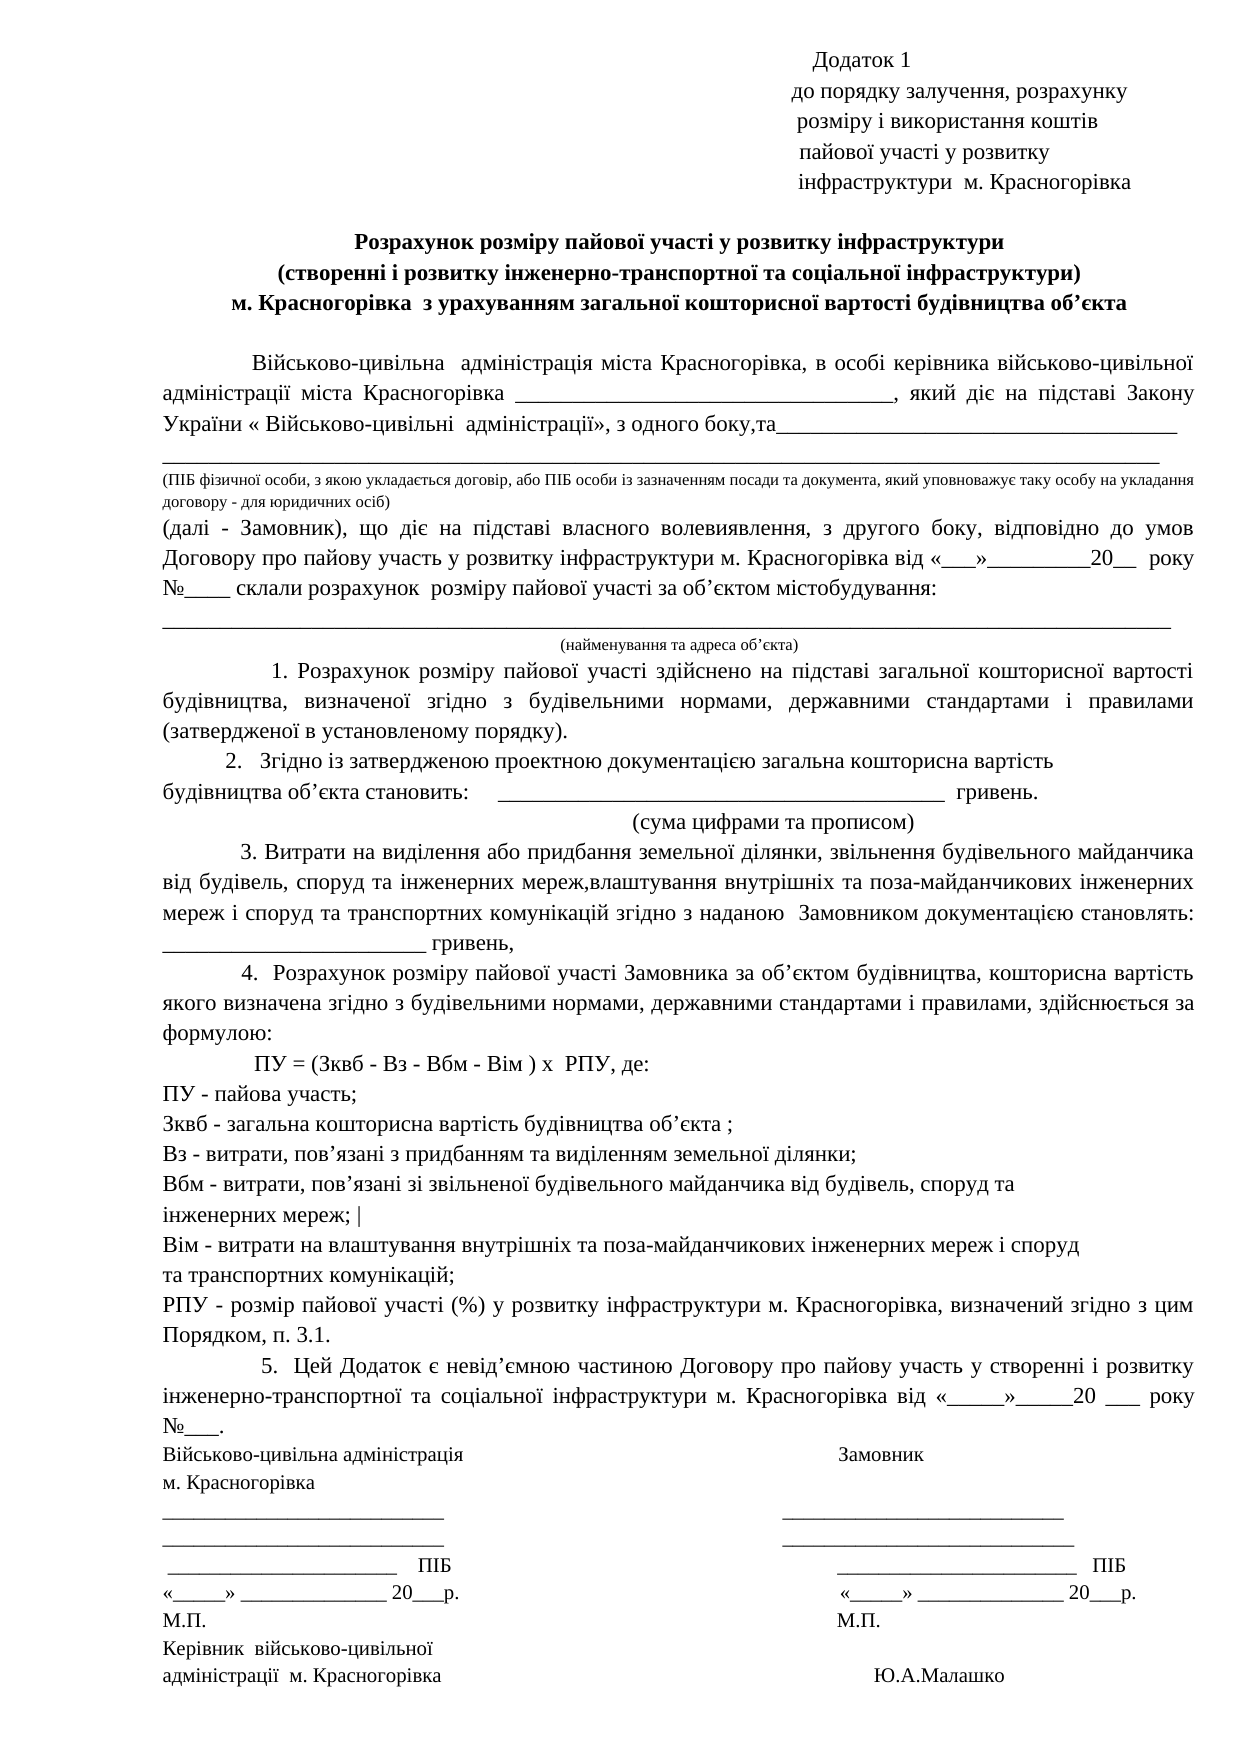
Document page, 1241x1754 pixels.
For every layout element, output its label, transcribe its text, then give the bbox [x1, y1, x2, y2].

text ПУ = (Зквб - Вз - Вбм - Вім ) х РПУ, де: [162, 1049, 1196, 1076]
text 5. Цей Додаток є невід’ємною частиною Договору про пайову участь у створенні і розвитку інженерно-транспортної та соціальної інфраструктури м. Красногорівка від «_____»_____20 ___ року №___. [162, 1352, 1196, 1438]
text м. Красногорівка [162, 1470, 1196, 1494]
text Вім - витрати на влаштування внутрішніх та поза-майданчикових інженерних мереж і споруд [162, 1231, 1196, 1257]
text Вз - витрати, пов’язані з придбанням та виділенням земельної ділянки; [162, 1140, 1196, 1167]
text 1. Розрахунок розміру пайової участі здійснено на підставі загальної кошторисної вартості будівництва, визначеної згідно з будівельними нормами, державними стандартами і правилами (затвердженої в установленому порядку). [162, 657, 1196, 744]
text (створенні і розвитку інженерно-транспортної та соціальної інфраструктури) [162, 259, 1196, 285]
text (найменування та адреса об’єкта) [162, 635, 1196, 654]
text Вбм - витрати, пов’язані зі звільненої будівельного майданчика від будівель, споруд та [162, 1170, 1196, 1197]
text 4. Розрахунок розміру пайової участі Замовника за об’єктом будівництва, кошторисна вартість якого визначена згідно з будівельними нормами, державними стандартами і правилами, здійснюється за формулою: [162, 959, 1196, 1046]
text м. Красногорівка з урахуванням загальної кошторисної вартості будівництва об’єкта [162, 289, 1196, 315]
text _______________________________________________________________________________________ [162, 440, 1196, 466]
text до порядку залучення, розрахунку [162, 77, 1196, 104]
text інженерних мереж; | [162, 1201, 1196, 1227]
text та транспортних комунікацій; [162, 1261, 1196, 1287]
text розміру і використання коштів [162, 108, 1196, 134]
text пайової участі у розвитку [162, 138, 1196, 164]
text ___________________________ ____________________________ [162, 1525, 1196, 1549]
text 2. Згідно із затвердженою проектною документацією загальна кошторисна вартість [162, 747, 1196, 774]
text (далі - Замовник), що діє на підставі власного волевиявлення, з другого боку, відповідно до умов Договору про пайову участь у розвитку інфраструктури м. Красногорівка від «___»_________20__ року №____ склали розрахунок розміру пайової участі за об’єктом містобудування: [162, 514, 1196, 601]
text ________________________________________________________________________________________ [162, 605, 1196, 631]
text ______________________ ПІБ _______________________ ПІБ «_____» ______________ 20___р. «_____» ______________ 20___р. М.П. М.П. Керівник військово-цивільної адміністрації м. Красногорівка Ю.А.Малашко [162, 1553, 1196, 1687]
text ___________________________ ___________________________ [162, 1497, 1196, 1522]
text інфраструктури м. Красногорівка [162, 168, 1196, 194]
text (сума цифрами та прописом) [162, 808, 1196, 834]
text будівництва об’єкта становить: _______________________________________ гривень. [162, 778, 1196, 804]
text 3. Витрати на виділення або придбання земельної ділянки, звільнення будівельного майданчика від будівель, споруд та інженерних мереж,влаштування внутрішніх та поза-майданчикових інженерних мереж і споруд та транспортних комунікацій згідно з наданою Замовником документацією становлять: _______________________ гривень, [162, 838, 1196, 955]
text (ПІБ фізичної особи, з якою укладається договір, або ПІБ особи із зазначенням посади та документа, який уповноважує таку особу на укладання договору - для юридичних осіб) [162, 470, 1196, 511]
text Додаток 1 [162, 44, 1196, 73]
text Розрахунок розміру пайової участі у розвитку інфраструктури [162, 228, 1196, 255]
text Зквб - загальна кошторисна вартість будівництва об’єкта ; [162, 1110, 1196, 1136]
text РПУ - розмір пайової участі (%) у розвитку інфраструктури м. Красногорівка, визначений згідно з цим Порядком, п. 3.1. [162, 1291, 1196, 1348]
text Військово-цивільна адміністрація міста Красногорівка, в особі керівника військово-цивільної адміністрації міста Красногорівка _________________________________, який діє на підставі Закону України « Військово-цивільні адміністрації», з одного боку,та___________________________________ [162, 349, 1196, 436]
text ПУ - пайова участь; [162, 1080, 1196, 1106]
text Військово-цивільна адміністрація Замовник [162, 1442, 1196, 1466]
